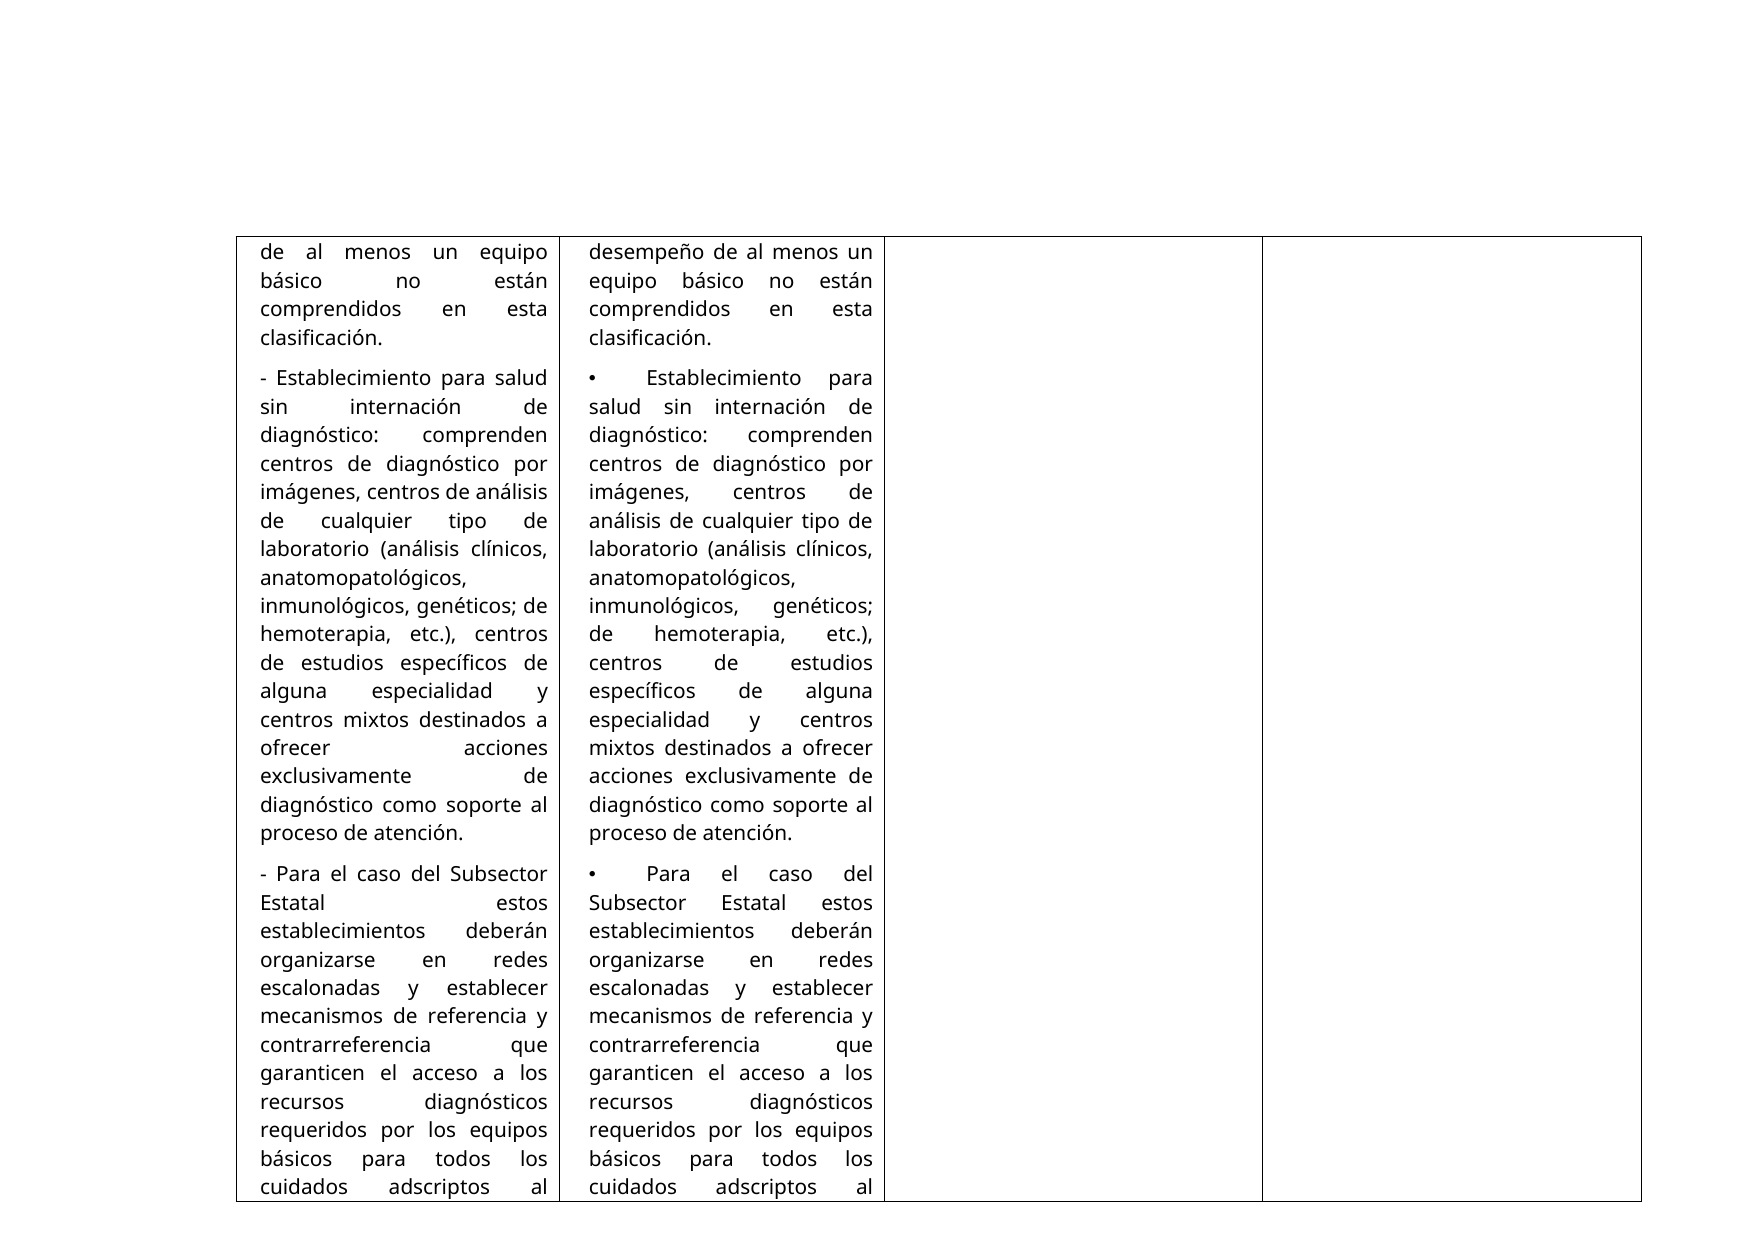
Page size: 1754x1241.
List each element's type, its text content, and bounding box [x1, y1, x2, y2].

table_cell ARTÍCULO 17°: Clasificación según la tipología. La clasificación según la tipología es la siguiente: Establecimientos sin internación: Establecimiento para la salud sin internación de diagnóstico y tratamiento: comprende postas de salud, centros de salud, policlínicos, centros de especialidades médicas ambulatorias, centros de día y cualquier otro establecimiento que ofrezca servicios de diagnóstico y tratamiento de manera exclusivamente ambulatorio. Los consultorios individuales que no impliquen el desempeño de al menos un equipo básico no están comprendidos en esta clasificación. Establecimiento para salud sin internación de diagnóstico: comprenden centros de diagnóstico por imágenes, centros de análisis de cualquier tipo de laboratorio (análisis clínicos, anatomopatológicos, inmunológicos, genéticos; de hemoterapia, etc.), centros de estudios especíﬁcos de alguna especialidad y centros mixtos destinados a ofrecer acciones exclusivamente de diagnóstico como soporte al proceso de atención. Para el caso del Subsector Estatal estos establecimientos deberán organizarse en redes escalonadas y establecer mecanismos de referencia y contrarreferencia que garanticen el acceso a los recursos diagnósticos requeridos por los equipos básicos para todos los cuidados adscriptos al sistema de manera más allá de su dependencia (municipal o provincial) o su funcionamiento al interior de otro establecimiento. Para los procedimientos diagnósticos que así lo permitan se procurará descentralizar la toma de muestras y centralizar regionalmente el procesamiento de las mismas a efectos de facilitar el acceso y garantizar calidad prestacional. Establecimiento para la salud sin internación de tratamiento: Incluye por ejemplo centros de terapia radiante, de diálisis, de cirugía ambulatoria y otros establecimientos ambulatorios destinados a prestar servicios exclusivamente de tratamiento como soporte especializado para la demanda procedente de otros establecimientos de cuidado. Para el caso del Subsector estatal estos establecimientos deberán organizarse en redes escalonadas con mecanismos de referencia, contra referencia y traslado que consideren al menos un establecimiento por región de manera de facilitar el acceso al tratamiento especializado a todos los ciudadanos que lo requieran. Establecimiento para salud sin internación de carácter complementario: Comprende centros de día, talleres protegidos, centros de cuidado y cualquier otro establecimiento que brinde atención o cuidado de manera ambulatoria como parte del proyecto terapéutico definido por un equipo básico en términos de las particulares necesidades de la persona. Estos establecimientos podrán ser generales o especializados en ciertas problemáticas como salud mental, consumo problemático de sustancias o discapacidad. Exclusivamente a los fines de su registro se considerará como tales a los sistemas o redes que se constituyan para la atención de emergencias y traslados sanitarios. Establecimientos con internación: Establecimiento para la salud con internación general: incluye hospitales y sanatorios que ofrecen servicios generales de cuidado con régimen de internación para contener preferentemente la demanda procedente de los establecimientos sin internación. Establecimiento para la salud con internación especializada en pediatría: comprende hospitales y sanatorios destinados a prestar servicios de cuidado con régimen de internación para contener preferentemente la demanda de atención o cuidado de la población infantil procedente de los establecimientos sin internación. Establecimiento para la salud con internación de mantenimiento o cuidados paliativos: comprende viviendas asistidas, hospitales, sanatorios destinados a prestar servicios de cuidado con régimen de internación para contener preferentemente la demanda de atención o cuidado de la población procedente de los establecimientos sin internación. Estos establecimientos dan respuesta a situaciones de necesidad vinculadas con el envejecimiento o a la discapacidad o el deterioro psicofísico secundario a enfermedad cuando la situación no pueda ser contenida en el seno familiar ni con apoyo desde el Sistema de Salud para "el cuidado domiciliario (asistente personal, acompañamiento terapéutico, enfermería domiciliaria, internación domiciliaria, entre otros). Estos establecimientos podrán ser generales o especializados. Establecimiento para la salud con internación especializada en rehabilitación: comprende hospitales y sanatorios destinados a prestar servicios de cuidado ante requerimientos de terapias de rehabilitación que no puedan realizarse de manera ambulatoria para contener preferentemente la demanda de atención o cuidados procedente de los establecimientos sin internación. Establecimiento para la salud con internación especializada en la atención de la mujer en situaciones vinculadas al embarazo, parto y puerperio, como así también la de los recién nacidos: comprende hospitales y sanatorios que dirigen su oferta a contener preferentemente la demanda de atención perinatológica procedente de los establecimientos sin internación. Establecimiento para la salud con internación especializada en cuidado de salud mental: comprende viviendas asistidas, hospitales y sanatorios destinados a brindar servicios transitorios de atención y cuidado frente a problemáticas vinculadas a la salud mental o el consumo de sustancias que impliquen riesgo para el paciente o la sociedad. Estas instituciones dirigen su oferta a contener preferentemente la demanda procedente de los establecimientos sin internación y/o los equipos territoriales de soporte para esta problemática. Otros establecimientos: Otros establecimientos con internación especializada: comprenden los hospitales y sanatorios de emergencias como así también los especializados en atender con régimen de internación las demandas de una sola especialidad procedente de los establecimientos sin internación. [560, 237, 884, 1201]
table_cell de al menos un equipo básico no están comprendidos en esta clasificación. - Establecimiento para salud sin internación de diagnóstico: comprenden centros de diagnóstico por imágenes, centros de análisis de cualquier tipo de laboratorio (análisis clínicos, anatomopatológicos, inmunológicos, genéticos; de hemoterapia, etc.), centros de estudios especíﬁcos de alguna especialidad y centros mixtos destinados a ofrecer acciones exclusivamente de diagnóstico como soporte al proceso de atención. - Para el caso del Subsector Estatal estos establecimientos deberán organizarse en redes escalonadas y establecer mecanismos de referencia y contrarreferencia que garanticen el acceso a los recursos diagnósticos requeridos por los equipos básicos para todos los cuidados adscriptos al [237, 237, 559, 1201]
table_cell [1263, 237, 1641, 1201]
table_cell [885, 237, 1262, 1201]
